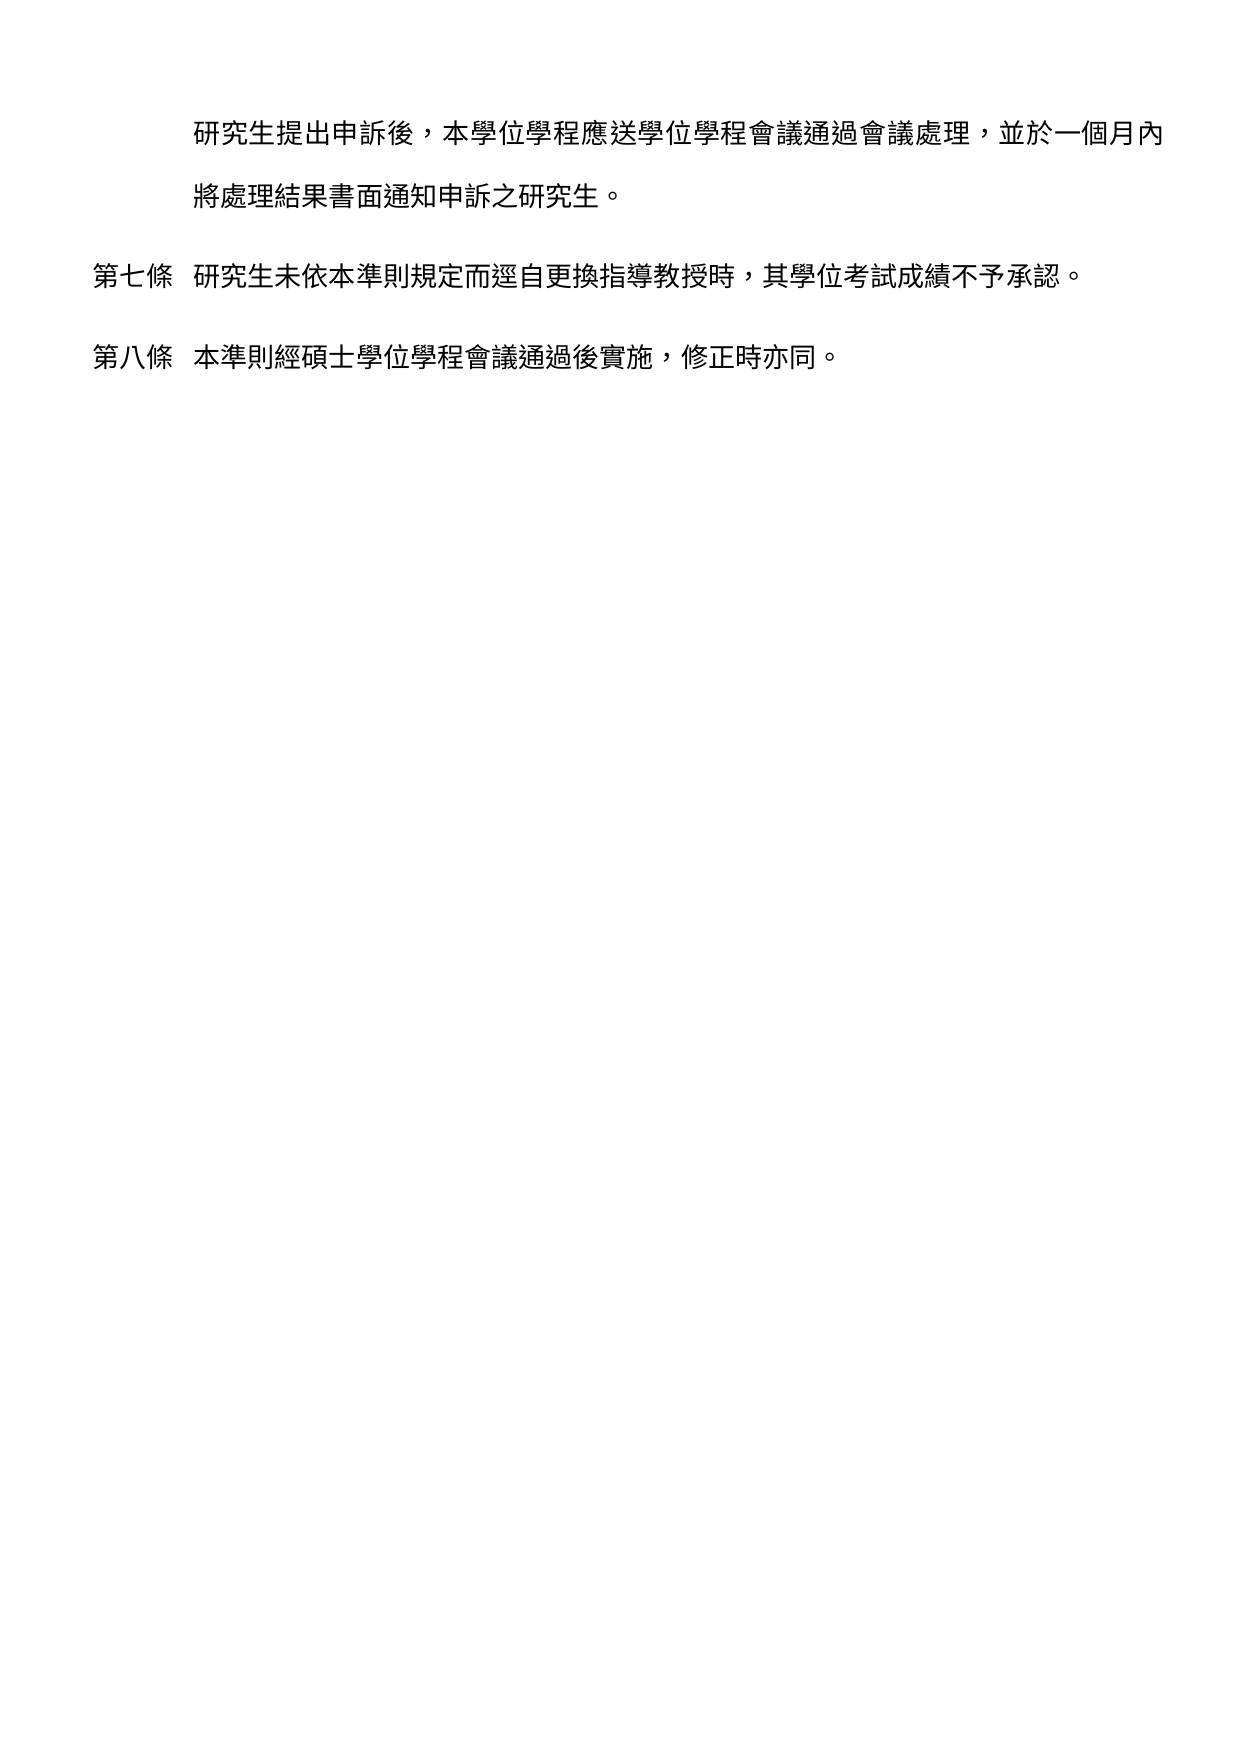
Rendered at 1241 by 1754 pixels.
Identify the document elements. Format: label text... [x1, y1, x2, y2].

table_cell 第七條 [74, 224, 192, 305]
table_cell 本準則經碩士學位學程會議通過後實施，修正時亦同。 [192, 305, 1167, 385]
table_cell 研究生未依本準則規定而逕自更換指導教授時，其學位考試成績不予承認。 [192, 224, 1167, 305]
table_cell [74, 81, 192, 224]
table_cell 研究生提出申訴後，本學位學程應送學位學程會議通過會議處理，並於一個月內將處理結果書面通知申訴之研究生。 [192, 81, 1167, 224]
table_cell 第八條 [74, 305, 192, 385]
